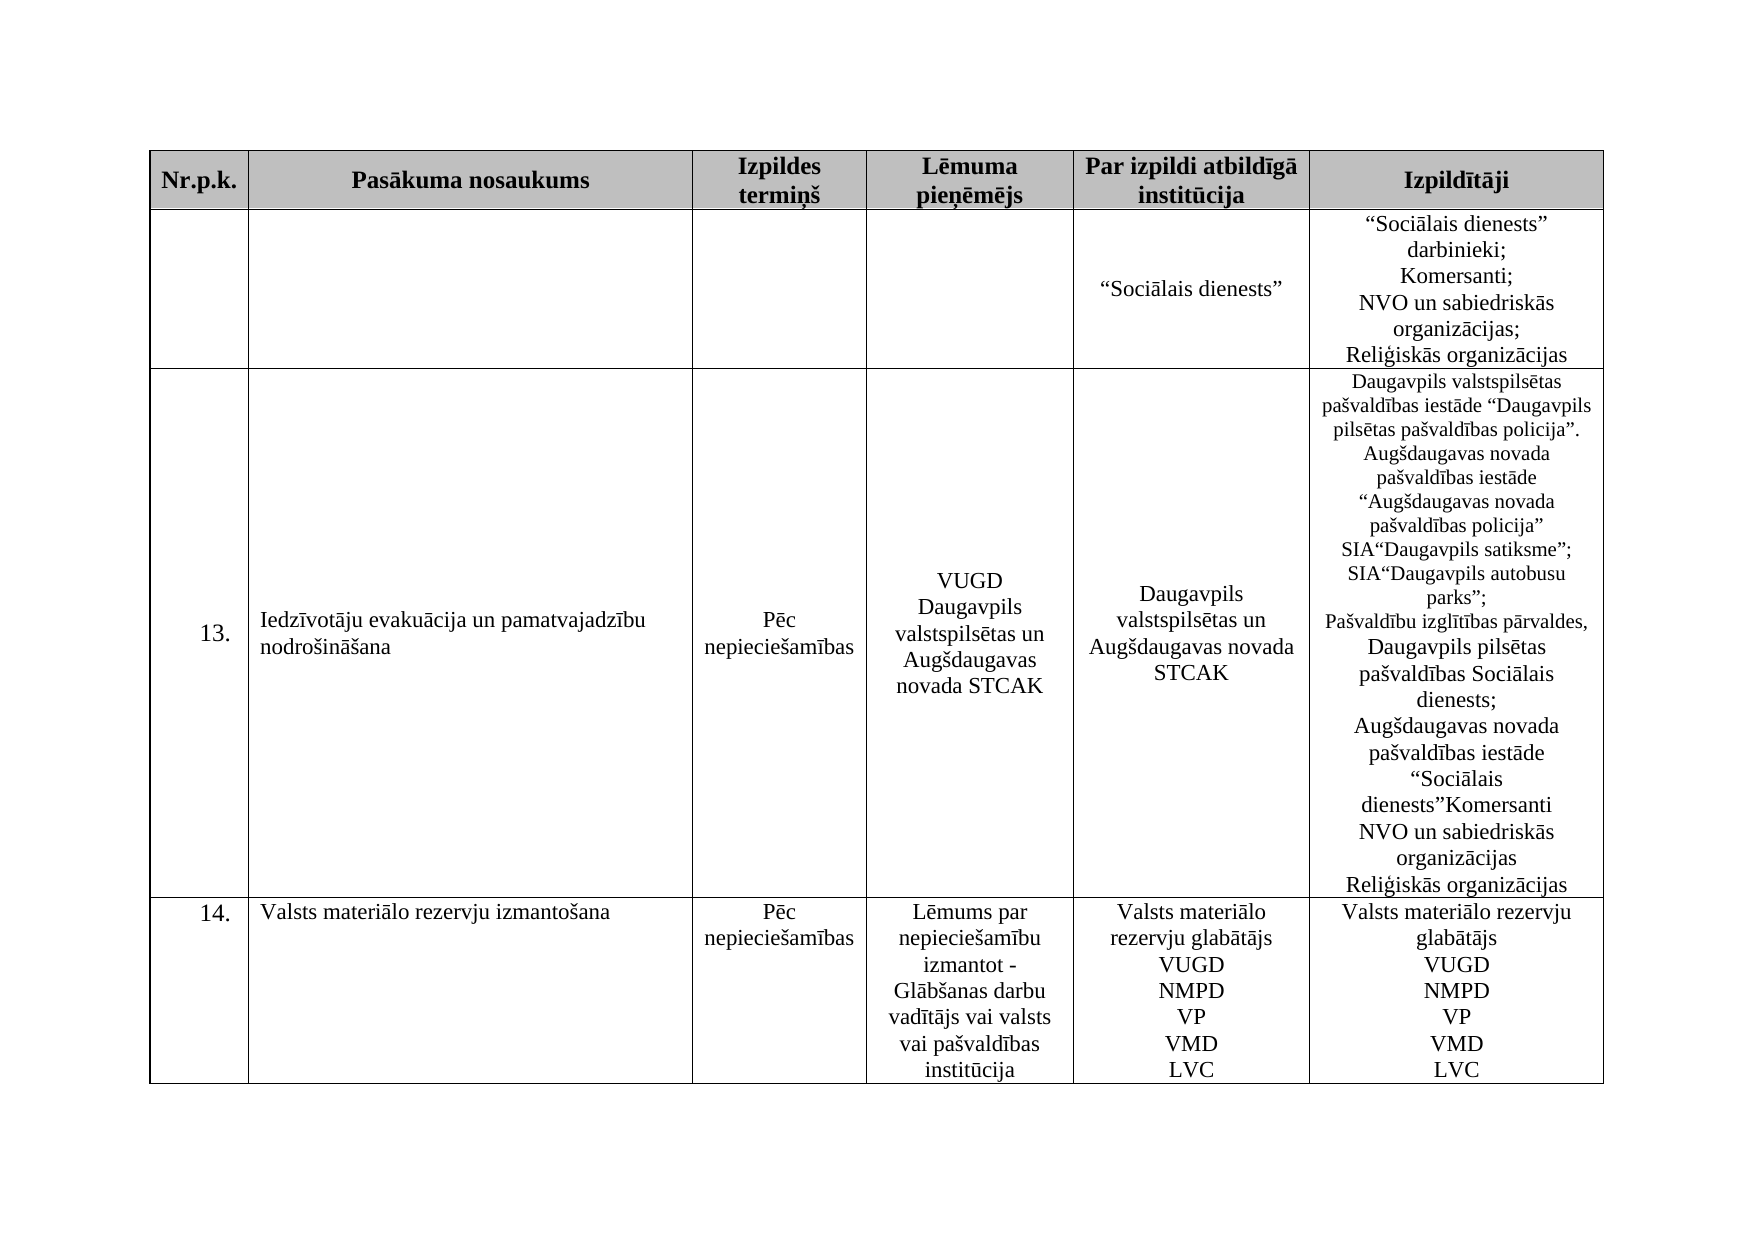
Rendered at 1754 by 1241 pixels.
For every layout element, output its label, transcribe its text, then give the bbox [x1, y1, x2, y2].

table_cell [151, 898, 248, 1082]
table_cell [249, 210, 692, 368]
table_cell [867, 210, 1073, 368]
table_cell Valsts materiālo rezervju glabātājs VUGD NMPD VP VMD LVC [1074, 898, 1309, 1082]
table_header Nr.p.k. [151, 151, 248, 208]
table_cell Iedzīvotāju evakuācija un pamatvajadzību nodrošināšana [249, 369, 692, 897]
table_header Izpildītāji [1310, 151, 1603, 208]
table_header Lēmuma pieņēmējs [867, 151, 1073, 208]
table_cell VUGD Daugavpils valstspilsētas un Augšdaugavas novada STCAK [867, 369, 1073, 897]
table_header Pasākuma nosaukums [249, 151, 692, 208]
table_cell “Sociālais dienests” [1074, 210, 1309, 368]
table_cell Daugavpils valstspilsētas un Augšdaugavas novada STCAK [1074, 369, 1309, 897]
table_cell Lēmums par nepieciešamību izmantot - Glābšanas darbu vadītājs vai valsts vai pašvaldības institūcija [867, 898, 1073, 1082]
table_cell Pēc nepieciešamības [693, 369, 866, 897]
table_cell “Sociālais dienests” darbinieki; Komersanti; NVO un sabiedriskās organizācijas; Reliģiskās organizācijas [1310, 210, 1603, 368]
table_cell Valsts materiālo rezervju izmantošana [249, 898, 692, 1082]
table_cell Valsts materiālo rezervju glabātājs VUGD NMPD VP VMD LVC [1310, 898, 1603, 1082]
table_cell [693, 210, 866, 368]
table_cell [151, 210, 248, 368]
table_cell Pēc nepieciešamības [693, 898, 866, 1082]
table_header Izpildes termiņš [693, 151, 866, 208]
table_header Par izpildi atbildīgā institūcija [1074, 151, 1309, 208]
table_cell [151, 369, 248, 897]
table_cell Daugavpils valstspilsētas pašvaldības iestāde “Daugavpils pilsētas pašvaldības policija”. Augšdaugavas novada pašvaldības iestāde “Augšdaugavas novada pašvaldības policija” SIA“Daugavpils satiksme”; SIA“Daugavpils autobusu parks”; Pašvaldību izglītības pārvaldes, Daugavpils pilsētas pašvaldības Sociālais dienests; Augšdaugavas novada pašvaldības iestāde “Sociālais dienests”Komersanti NVO un sabiedriskās organizācijas Reliģiskās organizācijas [1310, 369, 1603, 897]
